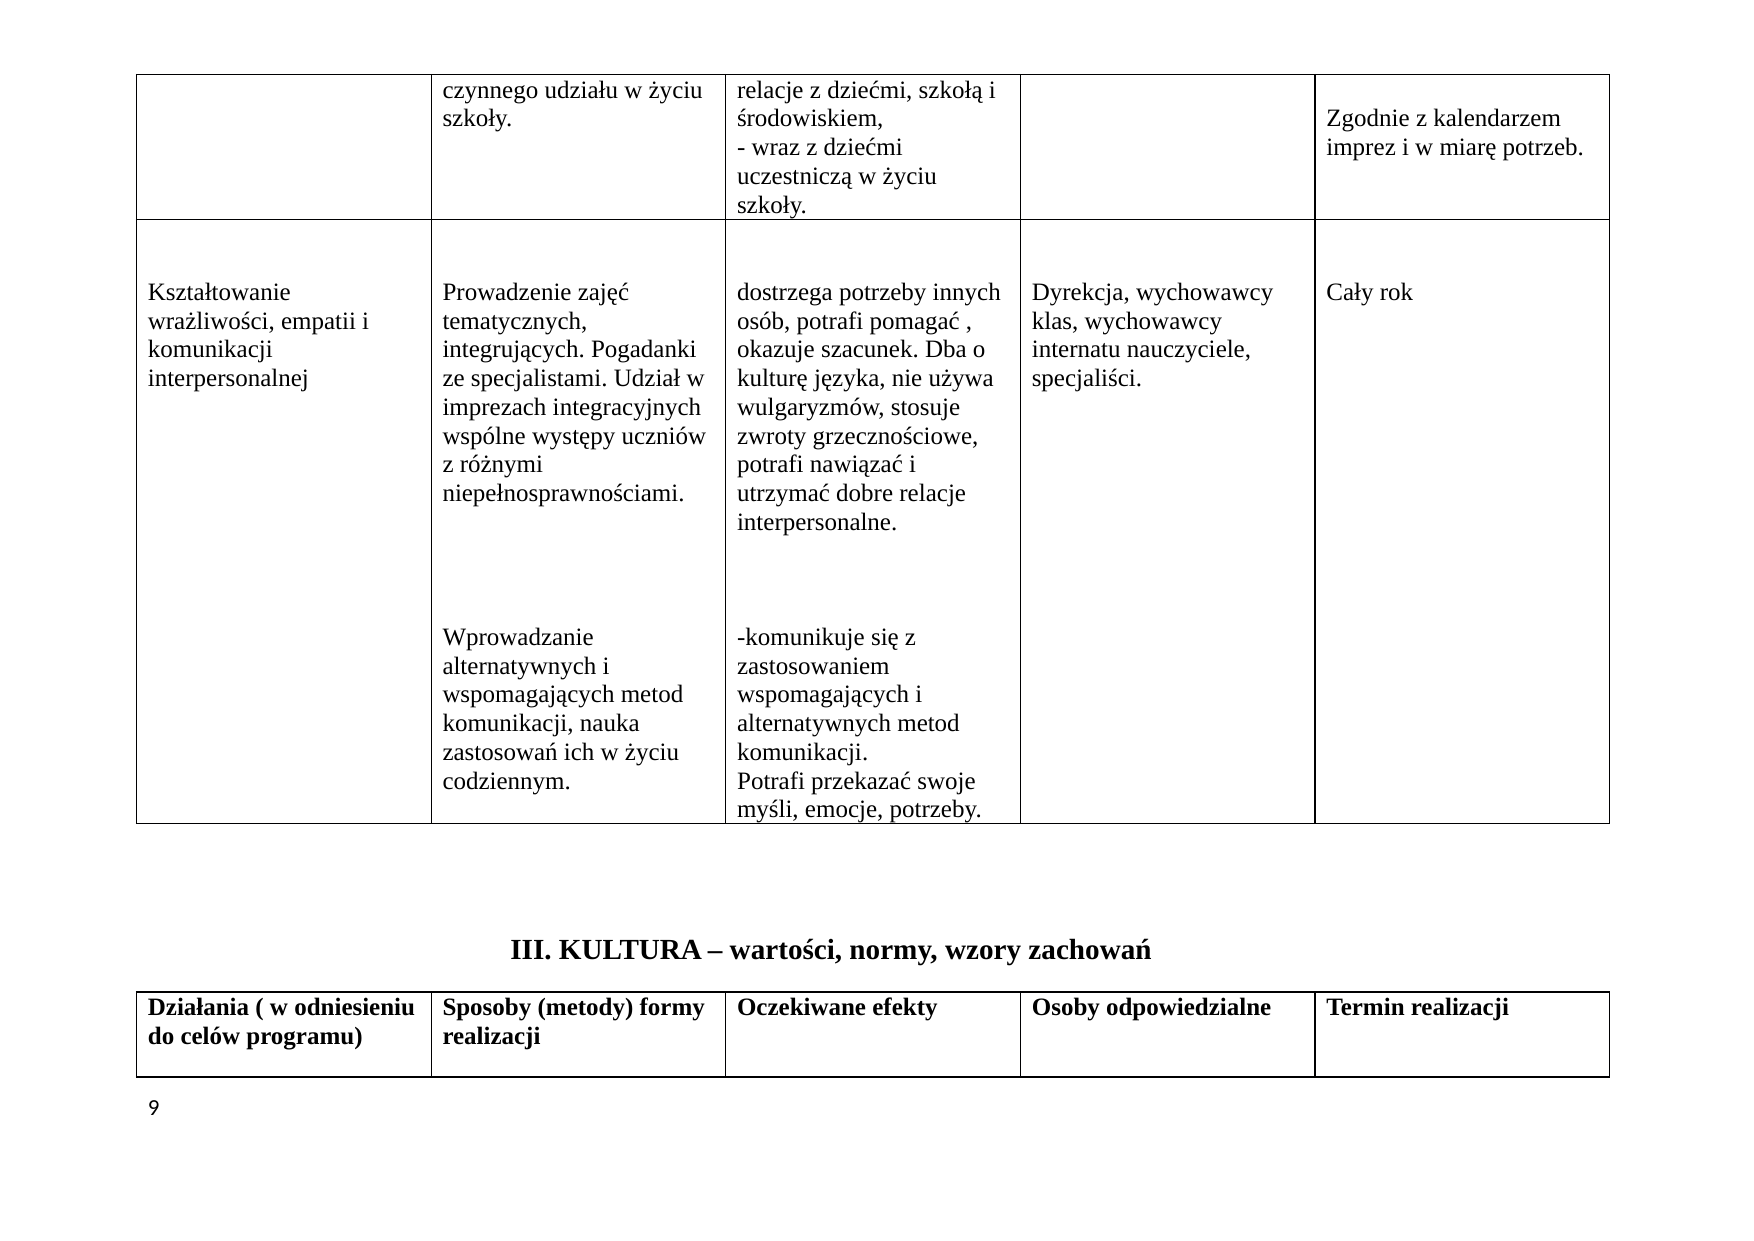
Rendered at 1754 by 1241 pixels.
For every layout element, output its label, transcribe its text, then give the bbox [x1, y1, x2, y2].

table_cell relacje z dziećmi, szkołą i środowiskiem, - wraz z dziećmi uczestniczą w życiu szkoły. [726, 75, 1020, 218]
table_cell Dyrekcja, wychowawcy klas, wychowawcy internatu nauczyciele, specjaliści. [1021, 220, 1314, 823]
table_cell czynnego udziału w życiu szkoły. [432, 75, 725, 218]
table_cell Cały rok [1316, 220, 1609, 823]
table_header Oczekiwane efekty [726, 993, 1020, 1076]
table_header Termin realizacji [1316, 993, 1609, 1076]
table_cell [1021, 75, 1314, 218]
table_cell Zgodnie z kalendarzem imprez i w miarę potrzeb. [1316, 75, 1609, 218]
text III. KULTURA – wartości, normy, wzory zachowań [148, 932, 1606, 966]
table_header Osoby odpowiedzialne [1021, 993, 1314, 1076]
table_header Działania ( w odniesieniu do celów programu) [137, 993, 431, 1076]
table_cell Prowadzenie zajęć tematycznych, integrujących. Pogadanki ze specjalistami. Udział w imprezach integracyjnych wspólne występy uczniów z różnymi niepełnosprawnościami. Wprowadzanie alternatywnych i wspomagających metod komunikacji, nauka zastosowań ich w życiu codziennym. [432, 220, 725, 823]
table_cell [137, 75, 431, 218]
table_header Sposoby (metody) formy realizacji [432, 993, 725, 1076]
table_cell dostrzega potrzeby innych osób, potrafi pomagać , okazuje szacunek. Dba o kulturę języka, nie używa wulgaryzmów, stosuje zwroty grzecznościowe, potrafi nawiązać i utrzymać dobre relacje interpersonalne. -komunikuje się z zastosowaniem wspomagających i alternatywnych metod komunikacji. Potrafi przekazać swoje myśli, emocje, potrzeby. [726, 220, 1020, 823]
table_cell Kształtowanie wrażliwości, empatii i komunikacji interpersonalnej [137, 220, 431, 823]
